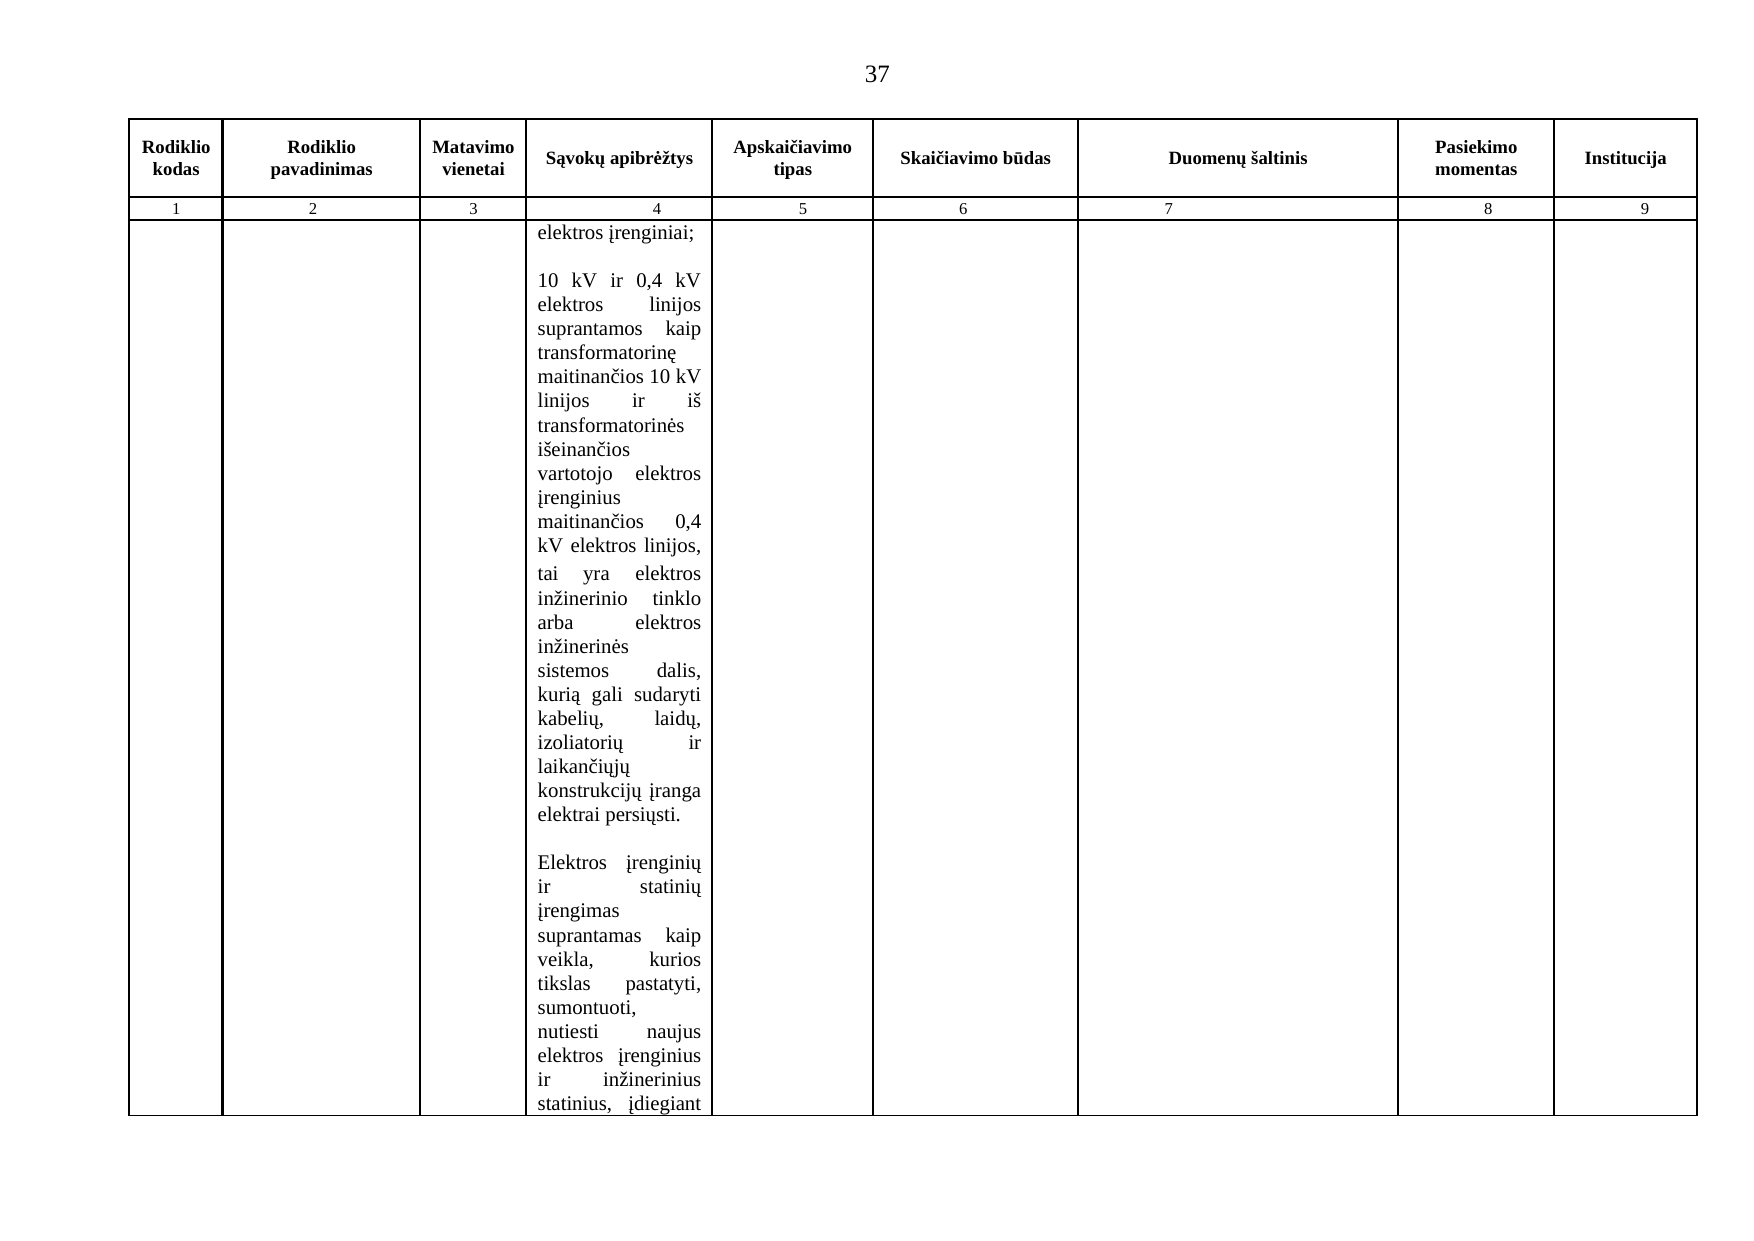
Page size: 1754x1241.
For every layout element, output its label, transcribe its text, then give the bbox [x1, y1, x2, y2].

table_cell [130, 221, 221, 1115]
table_header Sąvokų apibrėžtys [527, 120, 711, 196]
table_cell [224, 221, 419, 1115]
table_cell 7 [1079, 198, 1397, 219]
table_cell [874, 221, 1077, 1115]
table_cell 2 [224, 198, 419, 219]
table_cell 5 [713, 198, 872, 219]
table_header Skaičiavimo būdas [874, 120, 1077, 196]
table_header Rodiklio kodas [130, 120, 221, 196]
table_header Rodiklio pavadinimas [224, 120, 419, 196]
table_cell [1555, 221, 1696, 1115]
table_cell [1079, 221, 1397, 1115]
table_header Institucija [1555, 120, 1696, 196]
table_cell 9 [1555, 198, 1696, 219]
table_cell [713, 221, 872, 1115]
table_cell 4 [527, 198, 711, 219]
table_header Pasiekimo momentas [1399, 120, 1553, 196]
table_cell 3 [421, 198, 525, 219]
table_header Duomenų šaltinis [1079, 120, 1397, 196]
table_cell 6 [874, 198, 1077, 219]
table_header Apskaičiavimo tipas [713, 120, 872, 196]
table_cell [421, 221, 525, 1115]
table_cell elektros įrenginiai; 10 kV ir 0,4 kV elektros linijos suprantamos kaip transformatorinę maitinančios 10 kV linijos ir iš transformatorinės išeinančios vartotojo elektros įrenginius maitinančios 0,4 kV elektros linijos, tai yra elektros inžinerinio tinklo arba elektros inžinerinės sistemos dalis, kurią gali sudaryti kabelių, laidų, izoliatorių ir laikančiųjų konstrukcijų įranga elektrai persiųsti. Elektros įrenginių ir statinių įrengimas suprantamas kaip veikla, kurios tikslas pastatyti, sumontuoti, nutiesti naujus elektros įrenginius ir inžinerinius statinius, įdiegiant [527, 221, 711, 1115]
table_cell [1399, 221, 1553, 1115]
table_cell 8 [1399, 198, 1553, 219]
table_header Matavimo vienetai [421, 120, 525, 196]
table_cell 1 [130, 198, 221, 219]
